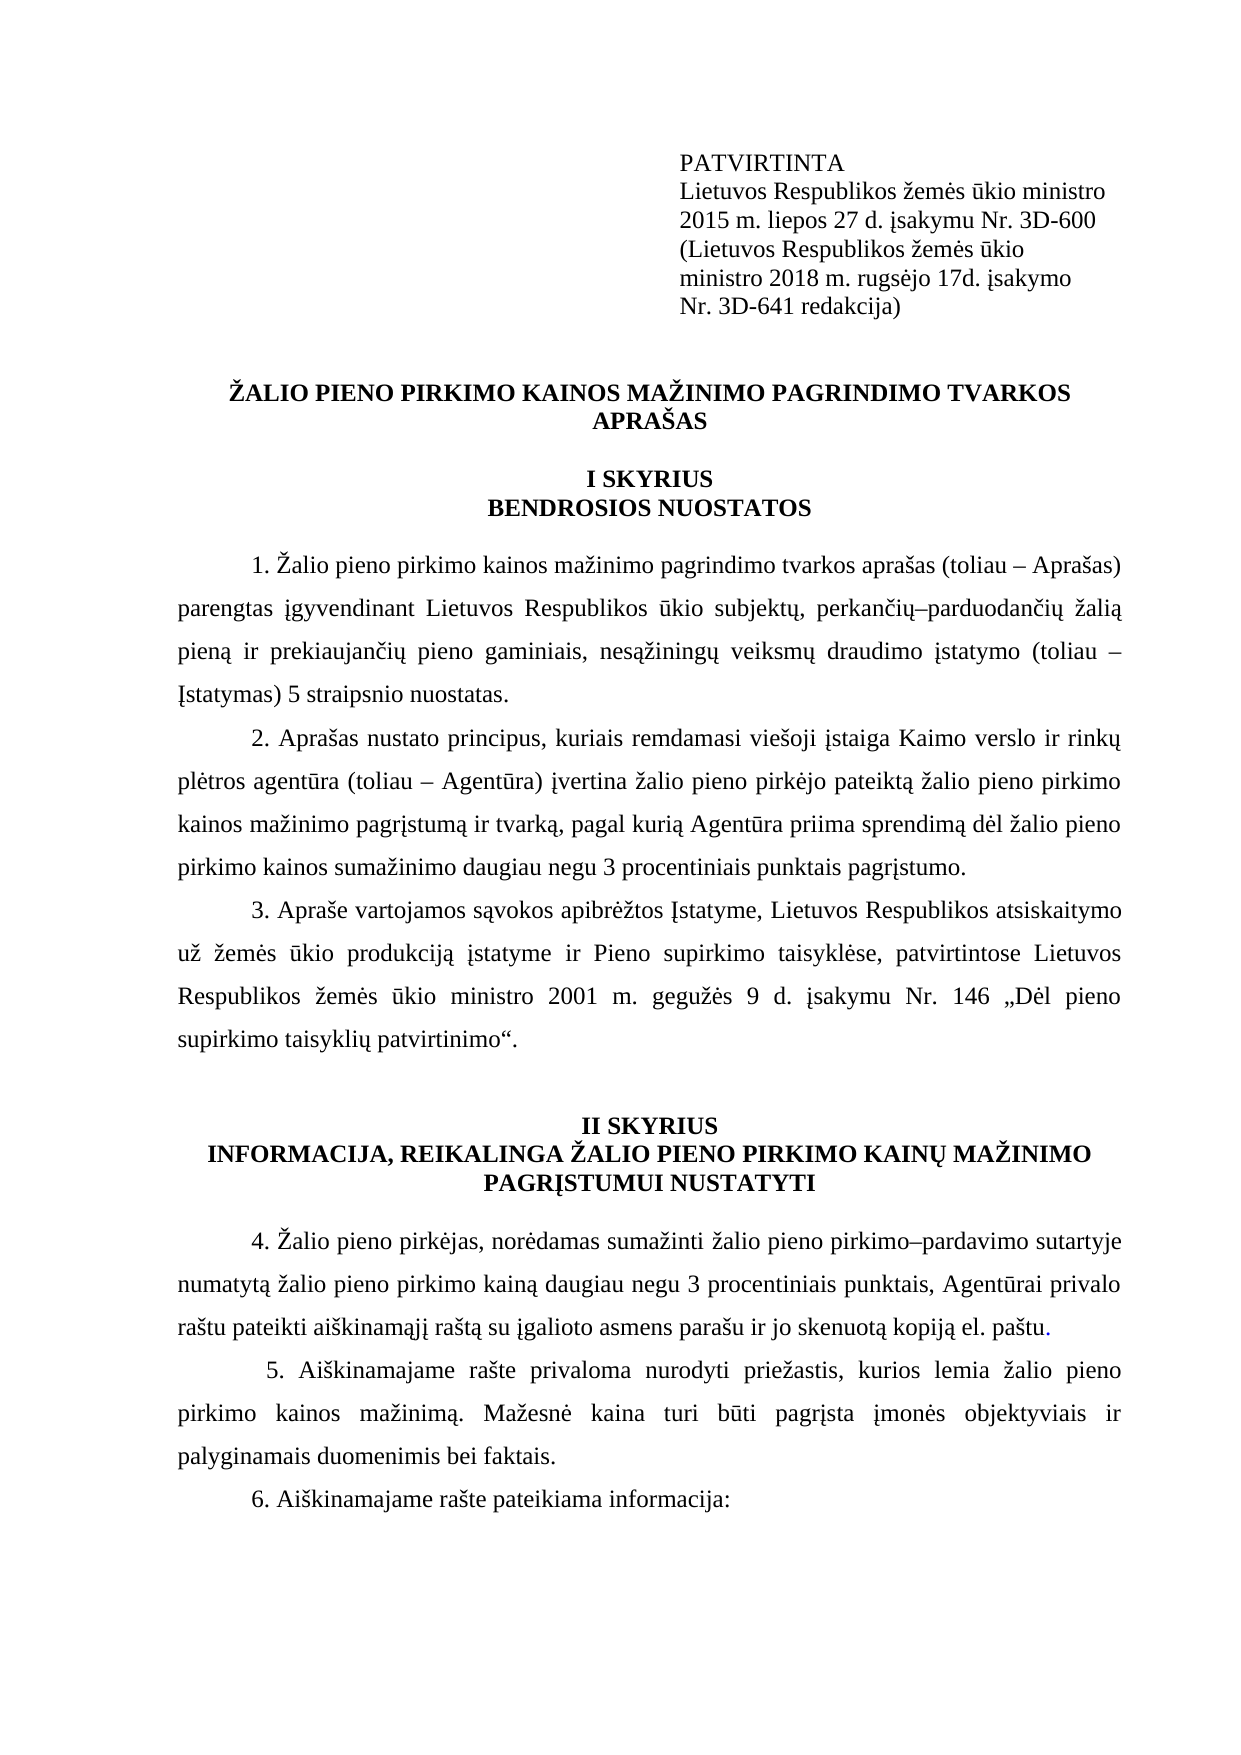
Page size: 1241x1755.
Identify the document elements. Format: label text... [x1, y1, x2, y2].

text ŽALIO PIENO PIRKIMO KAINOS MAŽINIMO PAGRINDIMO TVARKOS APRAŠAS [177, 378, 1122, 435]
text 2015 m. liepos 27 d. įsakymu Nr. 3D-600 [679, 205, 1122, 234]
text II SKYRIUS [177, 1111, 1122, 1139]
text (Lietuvos Respublikos žemės ūkio ministro 2018 m. rugsėjo 17d. įsakymo [679, 234, 1078, 291]
text I SKYRIUS [177, 464, 1122, 493]
text Nr. 3D-641 redakcija) [679, 291, 1078, 320]
text 4. Žalio pieno pirkėjas, norėdamas sumažinti žalio pieno pirkimo–pardavimo sutartyje numatytą žalio pieno pirkimo kainą daugiau negu 3 procentiniais punktais, Agentūrai privalo raštu pateikti aiškinamąjį raštą su įgalioto asmens parašu ir jo skenuotą kopiją el. paštu. [177, 1226, 1122, 1341]
text INFORMACIJA, REIKALINGA ŽALIO PIENO PIRKIMO KAINŲ MAŽINIMO PAGRĮSTUMUI NUSTATYTI [177, 1139, 1122, 1197]
text 5. Aiškinamajame rašte privaloma nurodyti priežastis, kurios lemia žalio pieno pirkimo kainos mažinimą. Mažesnė kaina turi būti pagrįsta įmonės objektyviais ir palyginamais duomenimis bei faktais. [177, 1355, 1122, 1470]
text 2. Aprašas nustato principus, kuriais remdamasi viešoji įstaiga Kaimo verslo ir rinkų plėtros agentūra (toliau – Agentūra) įvertina žalio pieno pirkėjo pateiktą žalio pieno pirkimo kainos mažinimo pagrįstumą ir tvarką, pagal kurią Agentūra priima sprendimą dėl žalio pieno pirkimo kainos sumažinimo daugiau negu 3 procentiniais punktais pagrįstumo. [177, 723, 1122, 881]
text 1. Žalio pieno pirkimo kainos mažinimo pagrindimo tvarkos aprašas (toliau – Aprašas) parengtas įgyvendinant Lietuvos Respublikos ūkio subjektų, perkančių–parduodančių žalią pieną ir prekiaujančių pieno gaminiais, nesąžiningų veiksmų draudimo įstatymo (toliau – Įstatymas) 5 straipsnio nuostatas. [177, 550, 1122, 708]
text 6. Aiškinamajame rašte pateikiama informacija: [251, 1484, 1122, 1513]
text 3. Apraše vartojamos sąvokos apibrėžtos Įstatyme, Lietuvos Respublikos atsiskaitymo už žemės ūkio produkciją įstatyme ir Pieno supirkimo taisyklėse, patvirtintose Lietuvos Respublikos žemės ūkio ministro 2001 m. gegužės 9 d. įsakymu Nr. 146 „Dėl pieno supirkimo taisyklių patvirtinimo“. [177, 895, 1122, 1053]
text PATVIRTINTA [679, 148, 1122, 176]
text BENDROSIOS NUOSTATOS [177, 493, 1122, 521]
text Lietuvos Respublikos žemės ūkio ministro [679, 176, 1122, 205]
